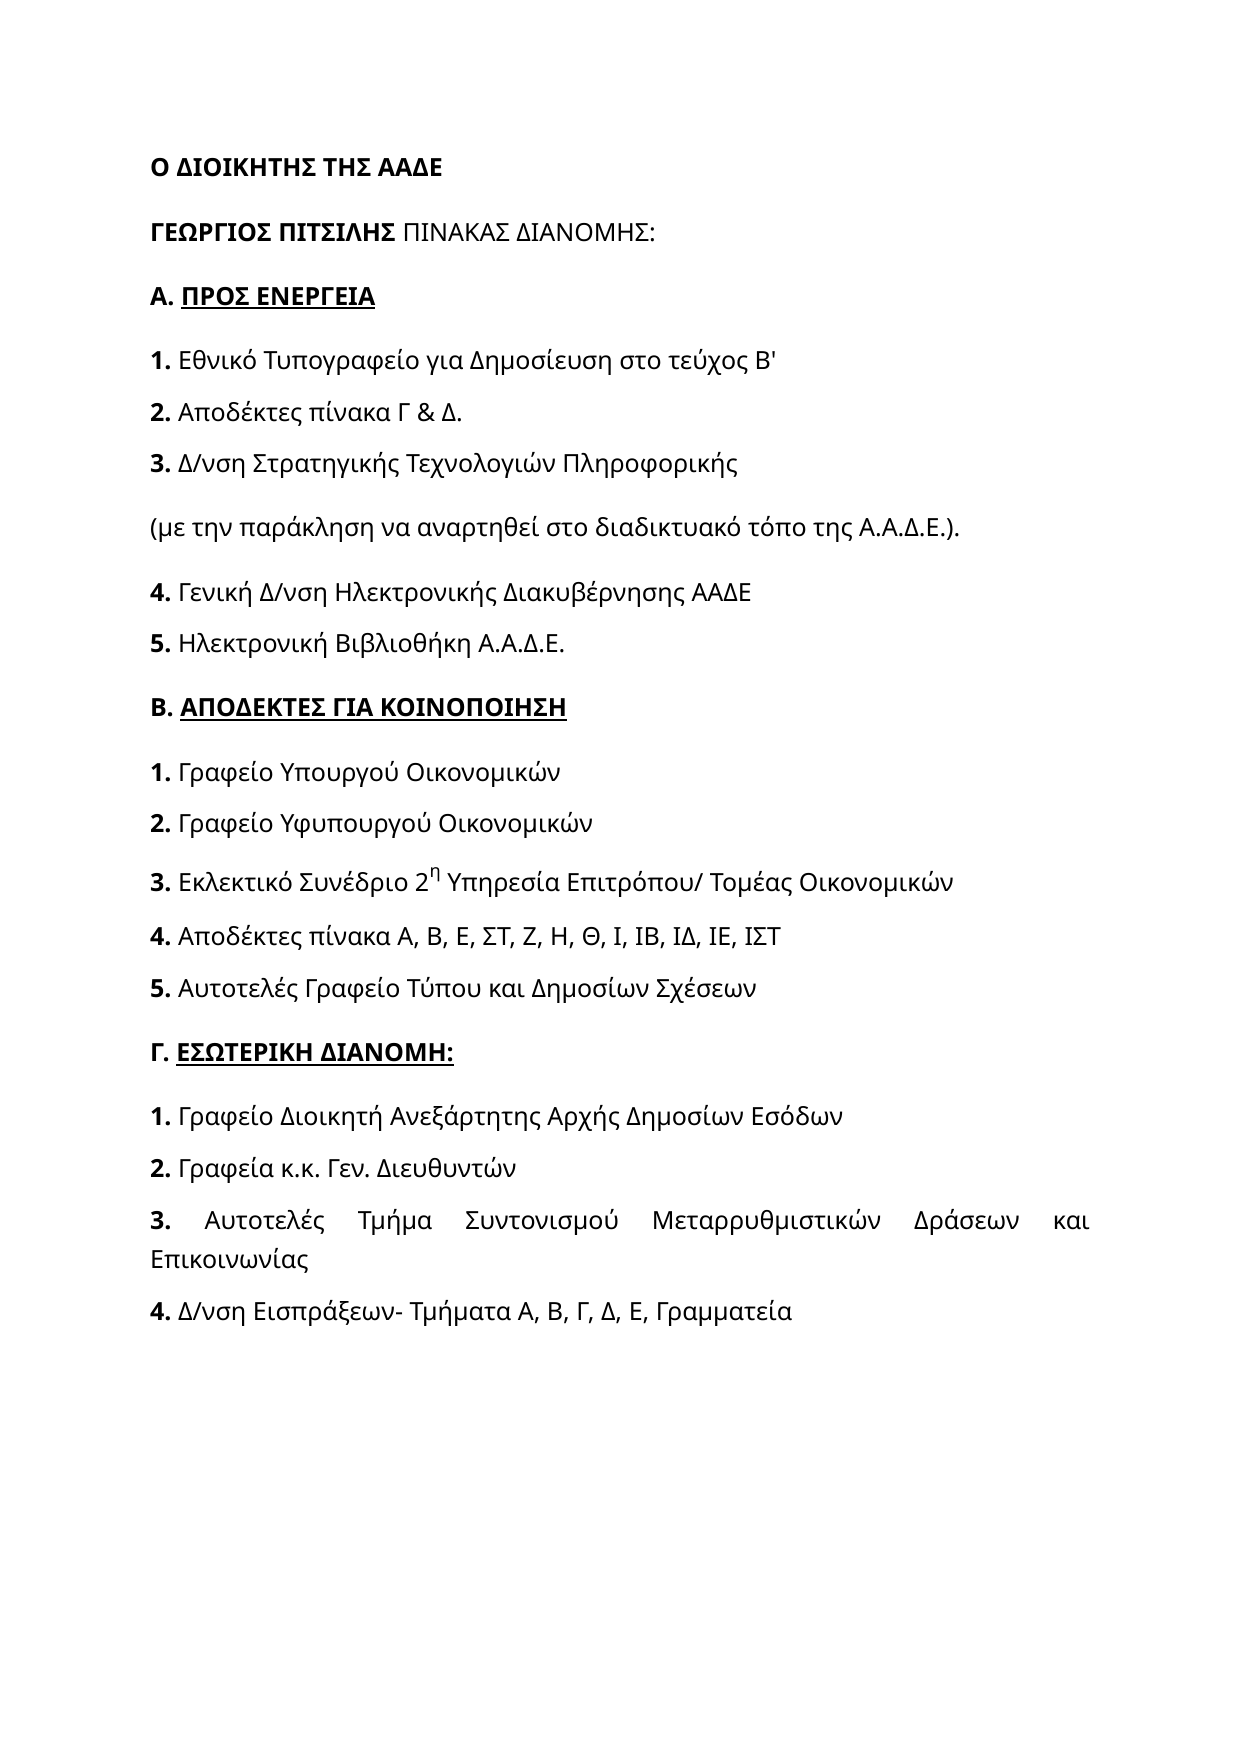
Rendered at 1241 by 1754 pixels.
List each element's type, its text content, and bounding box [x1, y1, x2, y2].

text 5. Αυτοτελές Γραφείο Τύπου και Δημοσίων Σχέσεων [150, 971, 1090, 1005]
text Γ. ΕΣΩΤΕΡΙΚΗ ΔΙΑΝΟΜΗ: [150, 1035, 1090, 1069]
text 1. Γραφείο Διοικητή Ανεξάρτητης Αρχής Δημοσίων Εσόδων [150, 1099, 1090, 1133]
text 4. Δ/νση Εισπράξεων- Τμήματα Α, Β, Γ, Δ, Ε, Γραμματεία [150, 1293, 1090, 1327]
text 5. Ηλεκτρονική Βιβλιοθήκη Α.Α.Δ.Ε. [150, 626, 1090, 660]
text 3. Δ/νση Στρατηγικής Τεχνολογιών Πληροφορικής [150, 446, 1090, 480]
text 2. Αποδέκτες πίνακα Γ & Δ. [150, 394, 1090, 428]
text (με την παράκληση να αναρτηθεί στο διαδικτυακό τόπο της Α.Α.Δ.Ε.). [150, 510, 1090, 544]
text ΓΕΩΡΓΙΟΣ ΠΙΤΣΙΛΗΣ ΠΙΝΑΚΑΣ ΔΙΑΝΟΜΗΣ: [150, 214, 1090, 248]
text 4. Γενική Δ/νση Ηλεκτρονικής Διακυβέρνησης ΑΑΔΕ [150, 574, 1090, 608]
text 2. Γραφείο Υφυπουργού Οικονομικών [150, 806, 1090, 840]
text Β. ΑΠΟΔΕΚΤΕΣ ΓΙΑ ΚΟΙΝΟΠΟΙΗΣΗ [150, 690, 1090, 724]
text 2. Γραφεία κ.κ. Γεν. Διευθυντών [150, 1151, 1090, 1185]
text 3. Αυτοτελές Τμήμα Συντονισμού Μεταρρυθμιστικών Δράσεων και Επικοινωνίας [150, 1202, 1090, 1276]
text 1. Εθνικό Τυπογραφείο για Δημοσίευση στο τεύχος Β' [150, 342, 1090, 377]
text 3. Εκλεκτικό Συνέδριο 2η Υπηρεσία Επιτρόπου/ Τομέας Οικονομικών [150, 857, 1090, 900]
text Ο ΔΙΟΙΚΗΤΗΣ ΤΗΣ ΑΑΔΕ [150, 150, 1090, 184]
text Α. ΠΡΟΣ ΕΝΕΡΓΕΙΑ [150, 278, 1090, 312]
text 4. Αποδέκτες πίνακα Α, Β, Ε, ΣΤ, Ζ, Η, Θ, Ι, ΙΒ, ΙΔ, ΙΕ, ΙΣΤ [150, 919, 1090, 953]
text 1. Γραφείο Υπουργού Οικονομικών [150, 754, 1090, 788]
